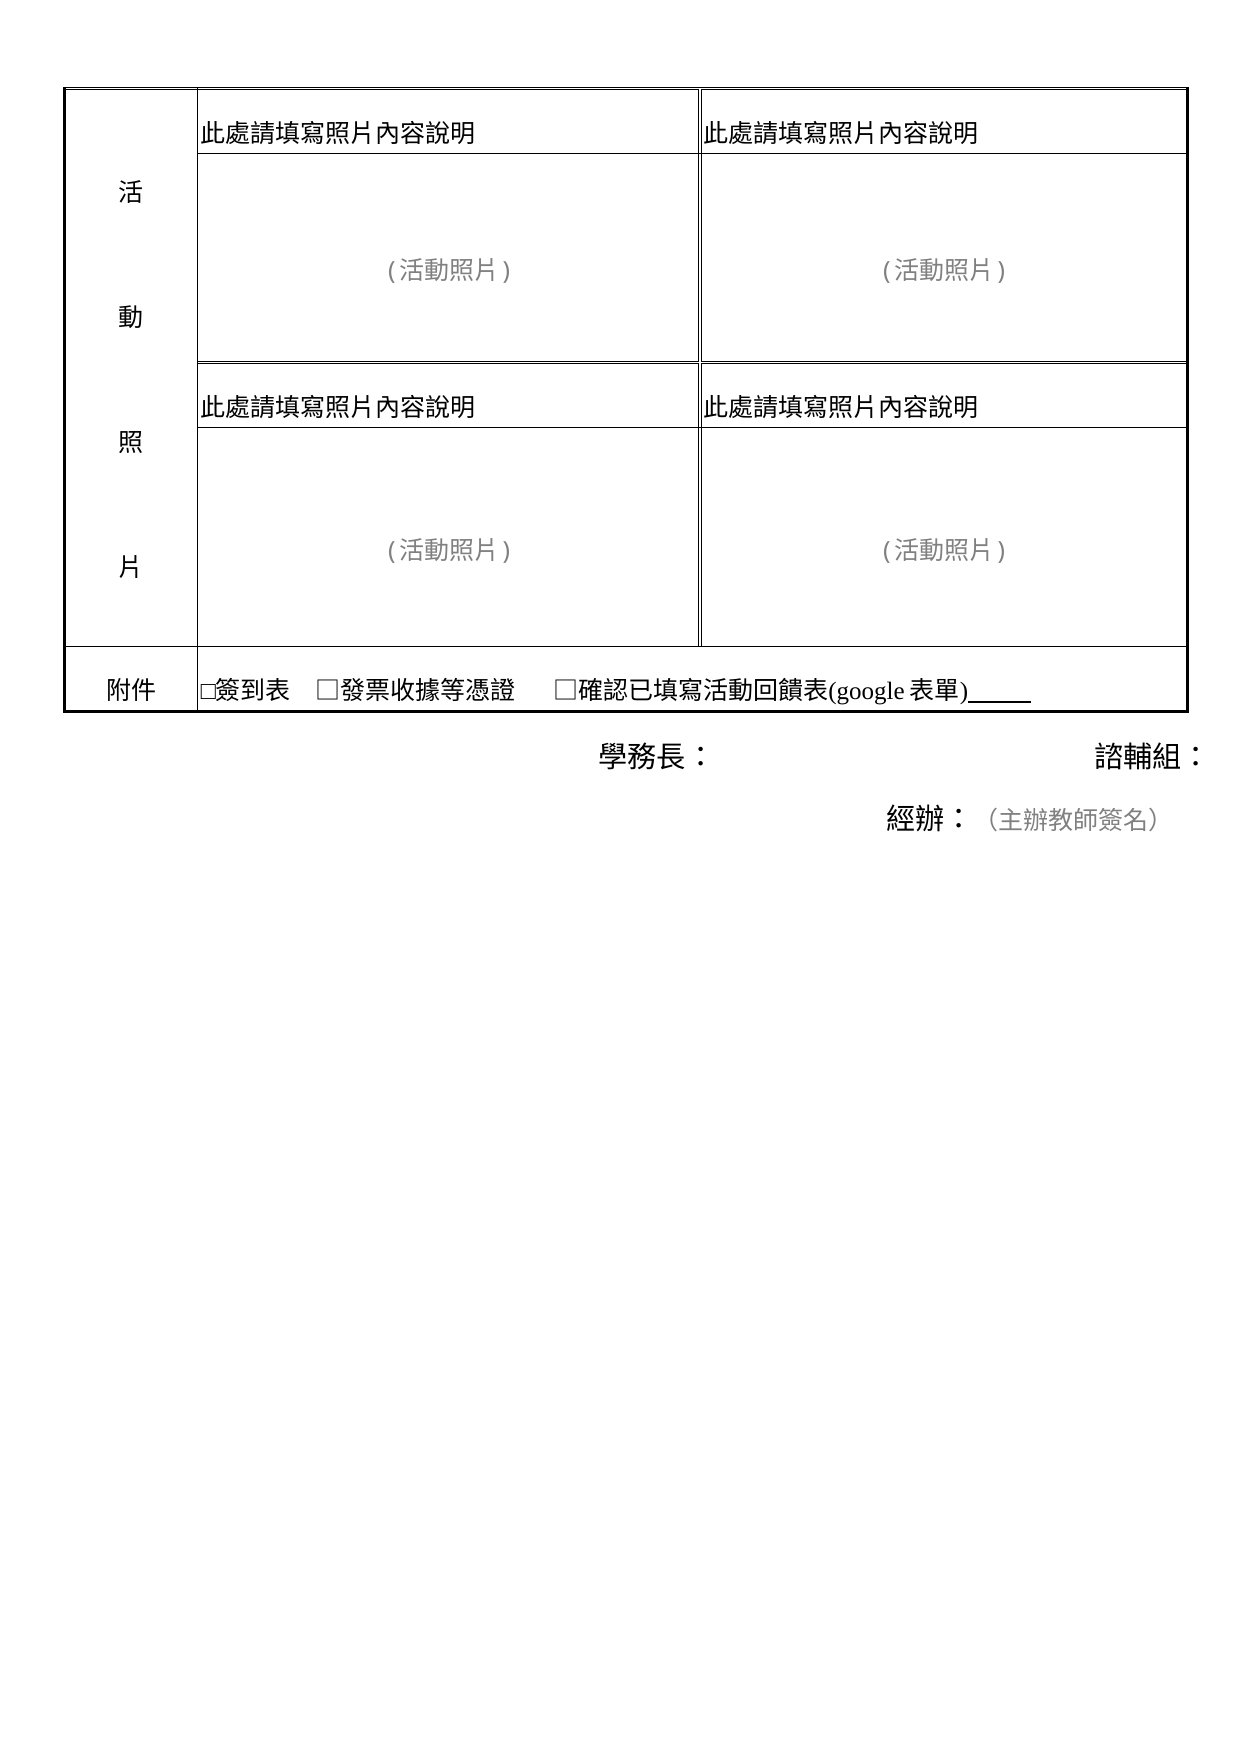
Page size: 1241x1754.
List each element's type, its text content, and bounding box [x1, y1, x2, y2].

text 學務長： 諮輔組： 經辦：（主辦教師簽名） [47, 713, 1211, 838]
table_cell (活動照片) [198, 154, 698, 361]
table_cell 此處請填寫照片內容說明 [198, 90, 698, 152]
table_cell 此處請填寫照片內容說明 [702, 90, 1186, 152]
table_cell 附件 [66, 647, 197, 710]
table_cell 此處請填寫照片內容說明 [198, 364, 698, 427]
table_cell 活 動 照 片 [66, 90, 197, 646]
table_cell (活動照片) [198, 428, 698, 646]
table_cell 此處請填寫照片內容說明 [702, 364, 1186, 427]
table_cell □簽到表 □發票收據等憑證 □確認已填寫活動回饋表(google表單) [198, 647, 1186, 710]
table_cell (活動照片) [702, 428, 1186, 646]
table_cell (活動照片) [702, 154, 1186, 361]
